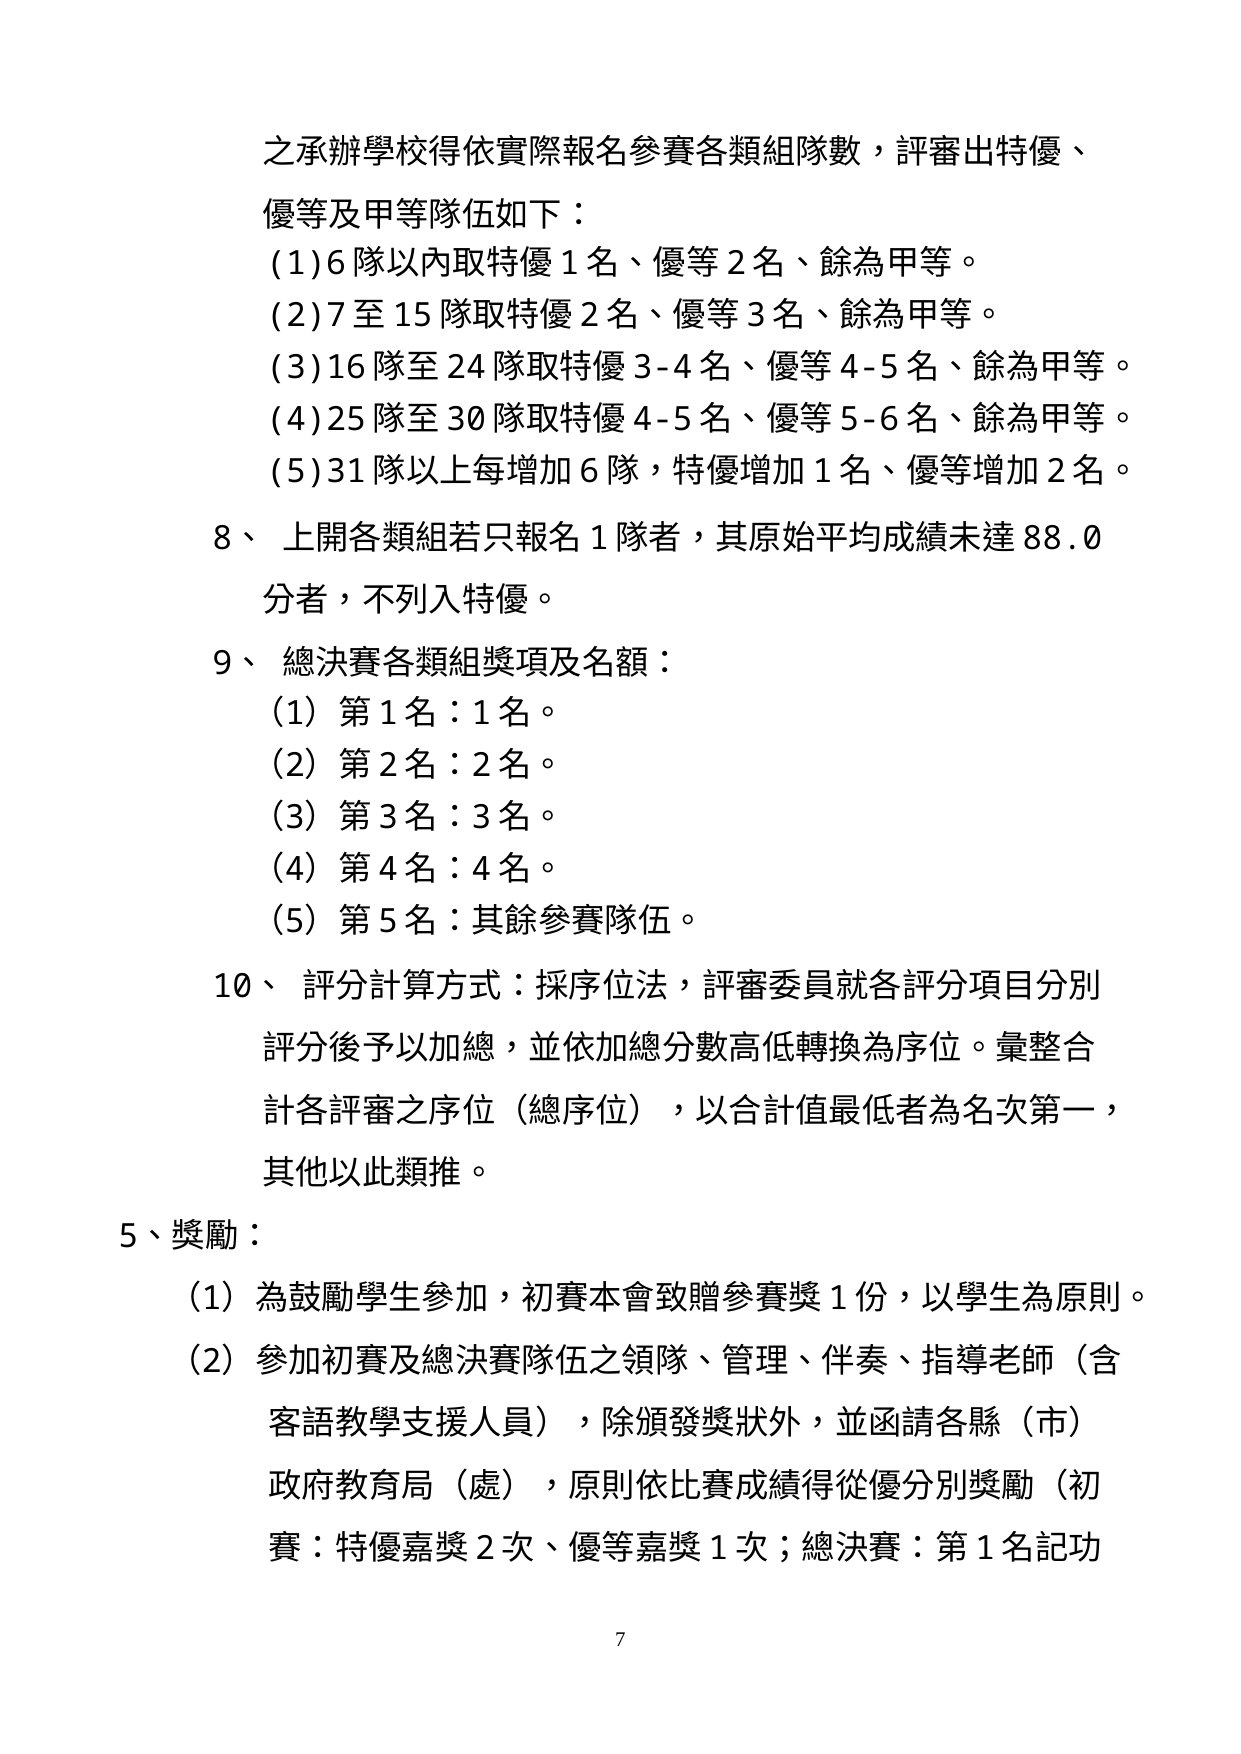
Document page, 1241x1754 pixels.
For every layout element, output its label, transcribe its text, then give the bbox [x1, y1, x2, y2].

text (1)6隊以內取特優1名、優等2名、餘為甲等。 [266, 233, 1122, 285]
text (3)16隊至24隊取特優3-4名、優等4-5名、餘為甲等。 [266, 337, 1122, 389]
list 為鼓勵學生參加，初賽本會致贈參賽獎1份，以學生為原則。 [168, 1253, 1122, 1316]
list 第4名：4名。 [251, 847, 1122, 889]
list 獎勵： [118, 1191, 1122, 1253]
text (5)31隊以上每增加6隊，特優增加1名、優等增加2名。 [266, 441, 1122, 493]
list 評分計算方式：採序位法，評審委員就各評分項目分別評分後予以加總，並依加總分數高低轉換為序位。彙整合計各評審之序位（總序位），以合計值最低者為名次第一，其他以此類推。 [212, 941, 1122, 1191]
list 之承辦學校得依實際報名參賽各類組隊數，評審出特優、優等及甲等隊伍如下： [212, 108, 1122, 233]
list 第3名：3名。 [251, 795, 1122, 837]
list 第2名：2名。 [251, 743, 1122, 785]
list 總決賽各類組獎項及名額： [212, 618, 1122, 681]
list 參加初賽及總決賽隊伍之領隊、管理、伴奏、指導老師（含客語教學支援人員），除頒發獎狀外，並函請各縣（市）政府教育局（處），原則依比賽成績得從優分別獎勵（初賽：特優嘉獎2次、優等嘉獎1次；總決賽：第1名記功 [168, 1316, 1122, 1566]
text (4)25隊至30隊取特優4-5名、優等5-6名、餘為甲等。 [266, 389, 1122, 441]
text (2)7至15隊取特優2名、優等3名、餘為甲等。 [266, 285, 1122, 337]
list 第1名：1名。 [251, 691, 1122, 733]
list 第5名：其餘參賽隊伍。 [251, 899, 1122, 941]
list 上開各類組若只報名1隊者，其原始平均成績未達88.0分者，不列入特優。 [212, 493, 1122, 618]
